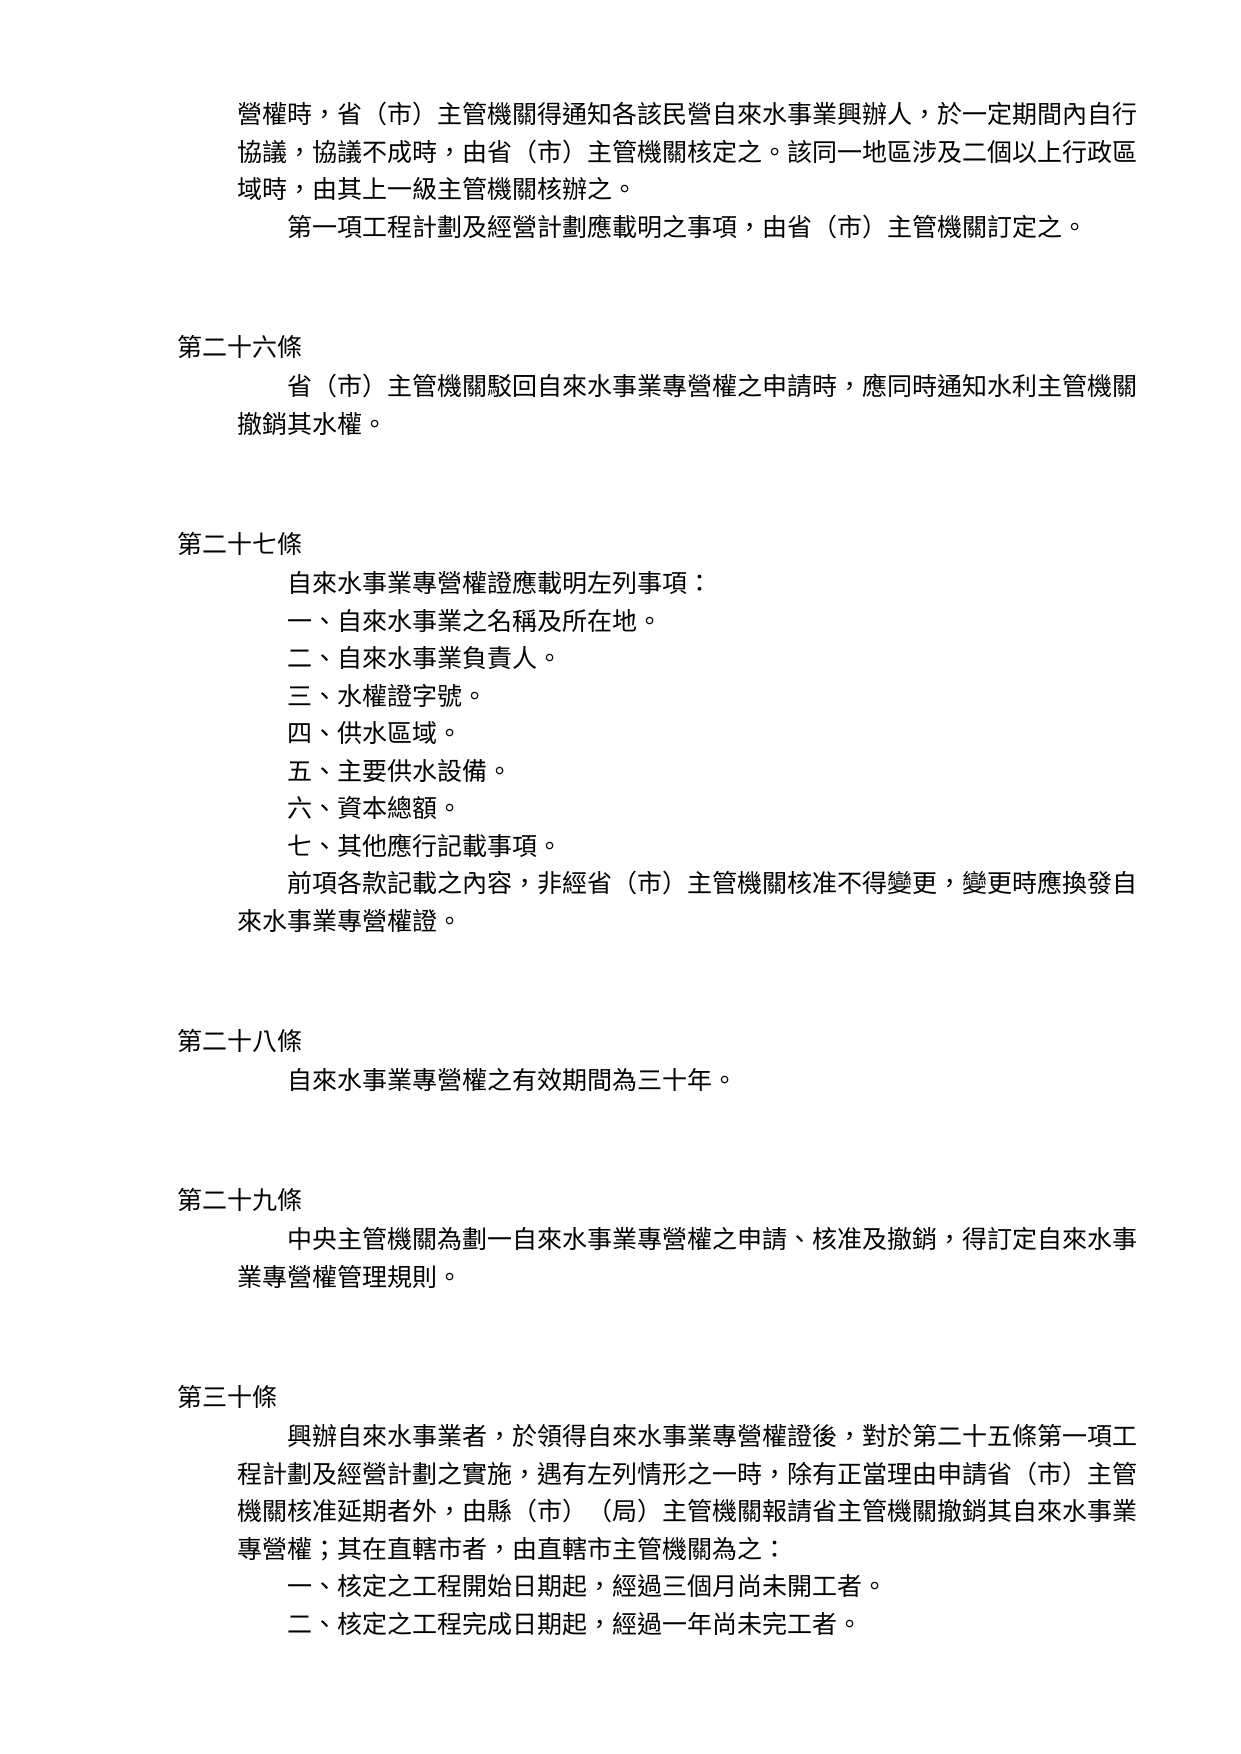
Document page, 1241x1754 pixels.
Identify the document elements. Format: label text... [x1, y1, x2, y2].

table_header [84, 1177, 129, 1374]
table_header [129, 521, 1156, 1018]
table_header [129, 324, 1156, 521]
table_header [178, 365, 236, 443]
table_header 第二十七條 [176, 522, 1150, 978]
table_header [178, 1058, 236, 1099]
table_header [131, 522, 176, 978]
table_header [129, 1177, 1156, 1374]
table_header [131, 1179, 176, 1335]
table_header [178, 561, 236, 939]
table_header [178, 1218, 236, 1296]
table_header 第二十六條 [176, 325, 1150, 482]
table_header [129, 1018, 756, 1177]
table_header 自來水事業專營權之有效期間為三十年。 [236, 1058, 743, 1099]
table_header [131, 1375, 176, 1644]
table_header [84, 1018, 129, 1177]
table_header [131, 91, 176, 285]
table_header 中央主管機關為劃一自來水事業專營權之申請、核准及撤銷，得訂定自來水事業專營權管理規則。 [236, 1218, 1144, 1296]
table_header [178, 1415, 236, 1643]
table_header [84, 521, 129, 1018]
table_header [131, 1019, 176, 1138]
table_header 第二十八條 [176, 1019, 749, 1138]
table_header [129, 90, 1156, 324]
table_header 營權時，省（市）主管機關得通知各該民營自來水事業興辦人，於一定期間內自行協議，協議不成時，由省（市）主管機關核定之。該同一地區涉及二個以上行政區域時，由其上一級主管機關核辦之。 第一項工程計劃及經營計劃應載明之事項，由省（市）主管機關訂定之。 [236, 93, 1144, 246]
table_header [129, 1374, 1156, 1646]
table_header [84, 90, 129, 324]
table_header [84, 324, 129, 521]
table_header 興辦自來水事業者，於領得自來水事業專營權證後，對於第二十五條第一項工程計劃及經營計劃之實施，遇有左列情形之一時，除有正當理由申請省（市）主管機關核准延期者外，由縣（市）（局）主管機關報請省主管機關撤銷其自來水事業專營權；其在直轄市者，由直轄市主管機關為之： 一、核定之工程開始日期起，經過三個月尚未開工者。 二、核定之工程完成日期起，經過一年尚未完工者。 [236, 1415, 1144, 1643]
table_header [84, 1374, 129, 1646]
table_header 第二十九條 [176, 1179, 1150, 1335]
table_header 省（市）主管機關駁回自來水事業專營權之申請時，應同時通知水利主管機關撤銷其水權。 [236, 365, 1144, 443]
table_header [178, 93, 236, 246]
table_header 第三十條 [176, 1375, 1150, 1644]
table_header [131, 325, 176, 482]
table_header 自來水事業專營權證應載明左列事項： 一、自來水事業之名稱及所在地。 二、自來水事業負責人。 三、水權證字號。 四、供水區域。 五、主要供水設備。 六、資本總額。 七、其他應行記載事項。 前項各款記載之內容，非經省（市）主管機關核准不得變更，變更時應換發自來水事業專營權證。 [236, 561, 1144, 939]
table_header [176, 91, 1150, 285]
